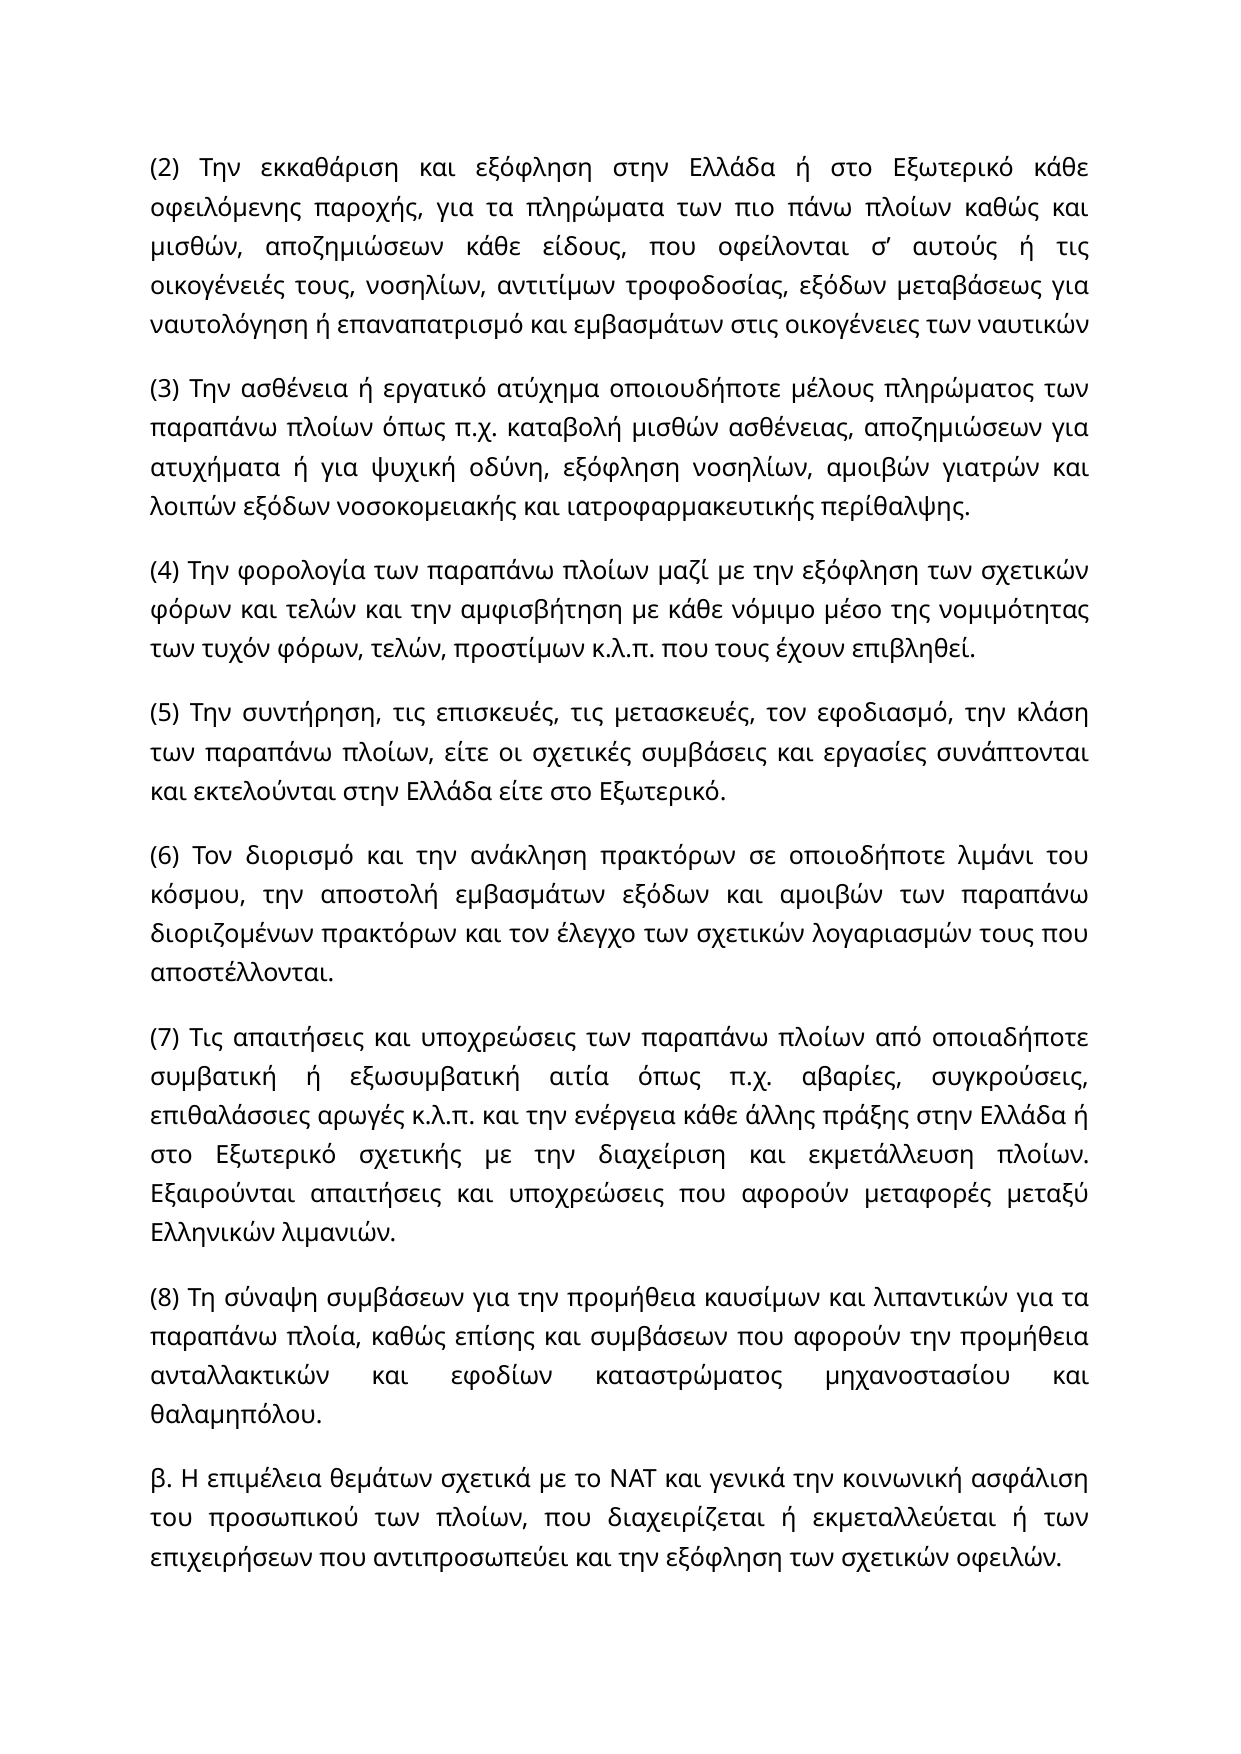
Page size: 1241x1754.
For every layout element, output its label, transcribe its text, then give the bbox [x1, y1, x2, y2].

text β. Η επιμέλεια θεμάτων σχετικά με το ΝΑΤ και γενικά την κοινωνική ασφάλιση του προσωπικού των πλοίων, που διαχειρίζεται ή εκμεταλλεύεται ή των επιχειρήσεων που αντιπροσωπεύει και την εξόφληση των σχετικών οφειλών. [150, 1461, 1090, 1573]
text (8) Τη σύναψη συμβάσεων για την προμήθεια καυσίμων και λιπαντικών για τα παραπάνω πλοία, καθώς επίσης και συμβάσεων που αφορούν την προμήθεια ανταλλακτικών και εφοδίων καταστρώματος μηχανοστασίου και θαλαμηπόλου. [150, 1279, 1090, 1431]
text (4) Την φορολογία των παραπάνω πλοίων μαζί με την εξόφληση των σχετικών φόρων και τελών και την αμφισβήτηση με κάθε νόμιμο μέσο της νομιμότητας των τυχόν φόρων, τελών, προστίμων κ.λ.π. που τους έχουν επιβληθεί. [150, 552, 1090, 665]
text (3) Την ασθένεια ή εργατικό ατύχημα οποιουδήποτε μέλους πληρώματος των παραπάνω πλοίων όπως π.χ. καταβολή μισθών ασθένειας, αποζημιώσεων για ατυχήματα ή για ψυχική οδύνη, εξόφληση νοσηλίων, αμοιβών γιατρών και λοιπών εξόδων νοσοκομειακής και ιατροφαρμακευτικής περίθαλψης. [150, 371, 1090, 522]
text (2) Την εκκαθάριση και εξόφληση στην Ελλάδα ή στο Εξωτερικό κάθε οφειλόμενης παροχής, για τα πληρώματα των πιο πάνω πλοίων καθώς και μισθών, αποζημιώσεων κάθε είδους, που οφείλονται σ’ αυτούς ή τις οικογένειές τους, νοσηλίων, αντιτίμων τροφοδοσίας, εξόδων μεταβάσεως για ναυτολόγηση ή επαναπατρισμό και εμβασμάτων στις οικογένειες των ναυτικών [150, 150, 1090, 341]
text (5) Την συντήρηση, τις επισκευές, τις μετασκευές, τον εφοδιασμό, την κλάση των παραπάνω πλοίων, είτε οι σχετικές συμβάσεις και εργασίες συνάπτονται και εκτελούνται στην Ελλάδα είτε στο Εξωτερικό. [150, 695, 1090, 807]
text (7) Τις απαιτήσεις και υποχρεώσεις των παραπάνω πλοίων από οποιαδήποτε συμβατική ή εξωσυμβατική αιτία όπως π.χ. αβαρίες, συγκρούσεις, επιθαλάσσιες αρωγές κ.λ.π. και την ενέργεια κάθε άλλης πράξης στην Ελλάδα ή στο Εξωτερικό σχετικής με την διαχείριση και εκμετάλλευση πλοίων. Εξαιρούνται απαιτήσεις και υποχρεώσεις που αφορούν μεταφορές μεταξύ Ελληνικών λιμανιών. [150, 1019, 1090, 1249]
text (6) Τον διορισμό και την ανάκληση πρακτόρων σε οποιοδήποτε λιμάνι του κόσμου, την αποστολή εμβασμάτων εξόδων και αμοιβών των παραπάνω διοριζομένων πρακτόρων και τον έλεγχο των σχετικών λογαριασμών τους που αποστέλλονται. [150, 837, 1090, 989]
